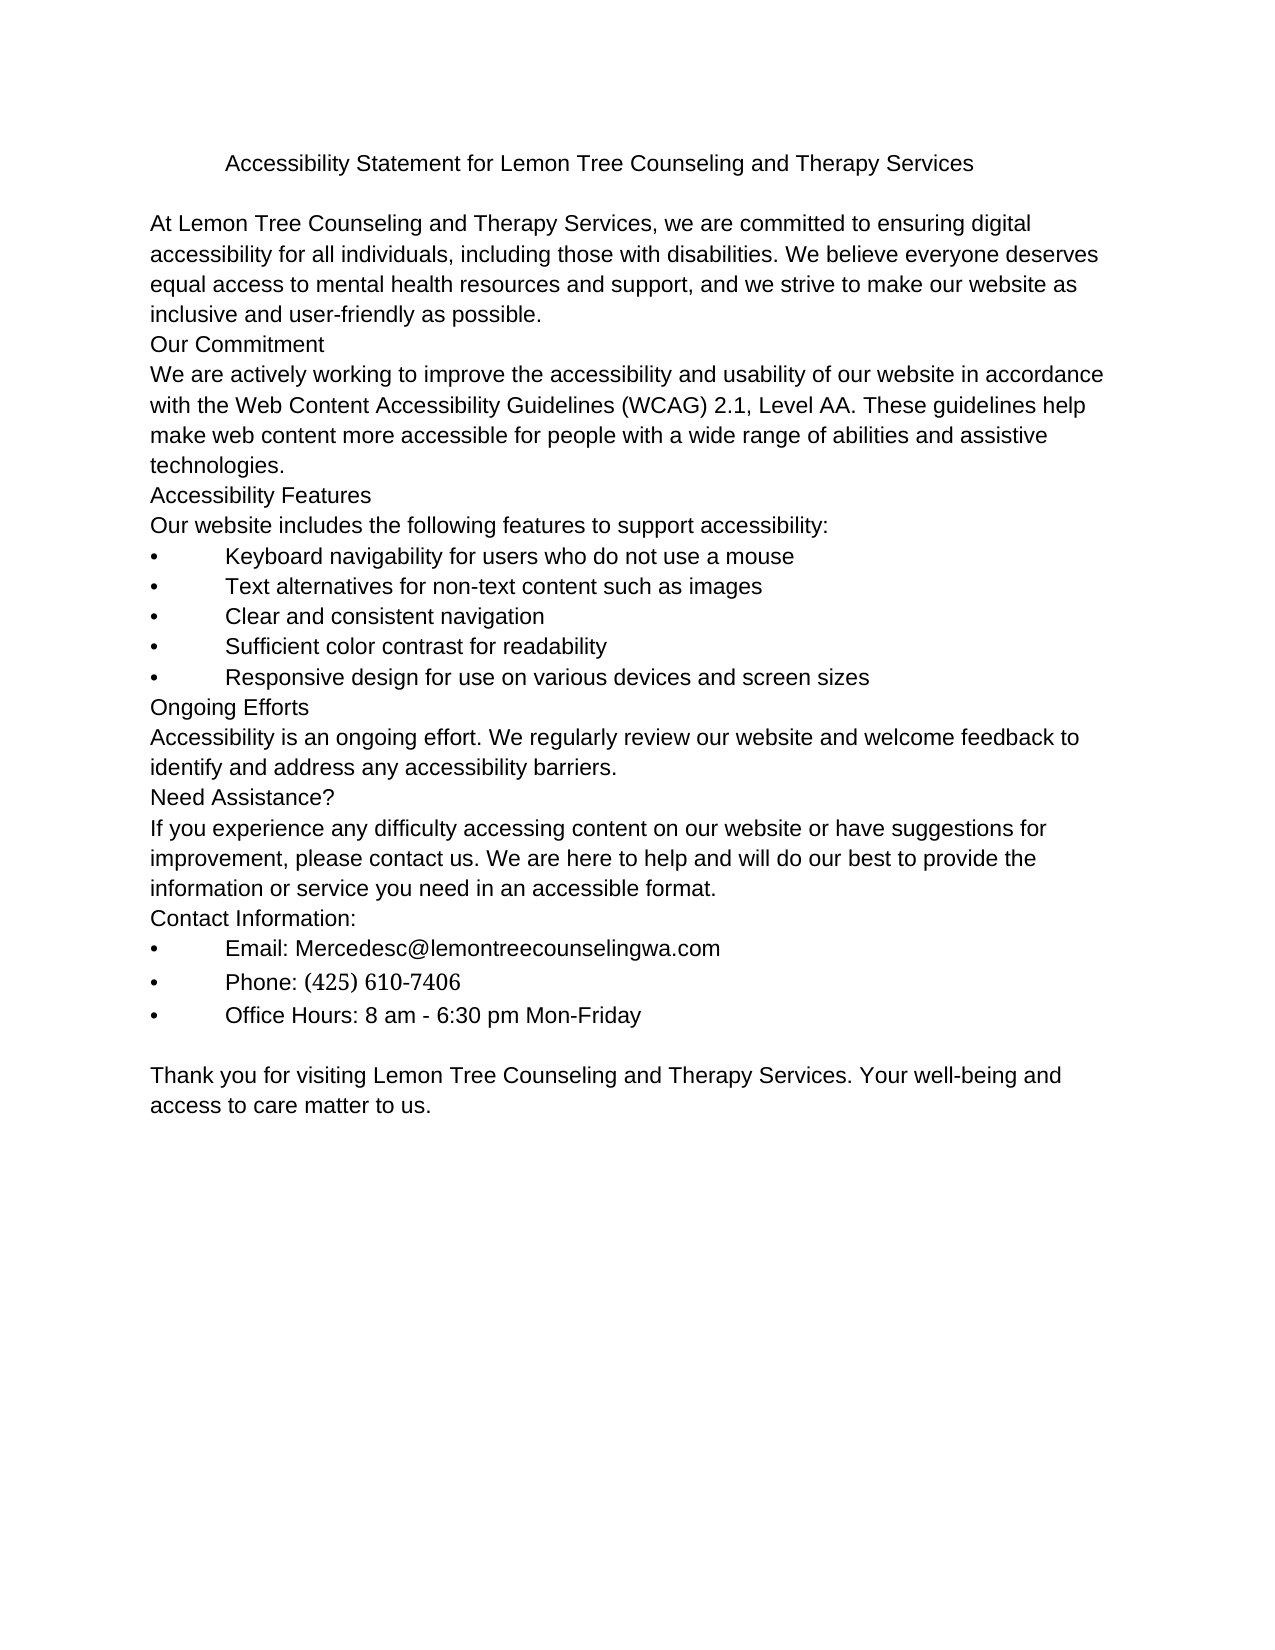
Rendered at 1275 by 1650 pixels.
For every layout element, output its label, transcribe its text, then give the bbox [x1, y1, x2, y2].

text • Responsive design for use on various devices and screen sizes [150, 663, 1125, 690]
text Accessibility is an ongoing effort. We regularly review our website and welcome feedback to identify and address any accessibility barriers. [150, 724, 1125, 781]
text Ongoing Efforts [150, 694, 1125, 720]
text • Keyboard navigability for users who do not use a mouse [150, 543, 1125, 569]
text • Clear and consistent navigation [150, 603, 1125, 629]
text • Text alternatives for non-text content such as images [150, 573, 1125, 599]
text At Lemon Tree Counseling and Therapy Services, we are committed to ensuring digital accessibility for all individuals, including those with disabilities. We believe everyone deserves equal access to mental health resources and support, and we strive to make our website as inclusive and user-friendly as possible. [150, 210, 1125, 327]
text Contact Information: [150, 905, 1125, 932]
text Our Commitment [150, 331, 1125, 358]
text • Phone: (425) 610-7406‬ [150, 966, 1125, 997]
text If you experience any difficulty accessing content on our website or have suggestions for improvement, please contact us. We are here to help and will do our best to provide the information or service you need in an accessible format. [150, 814, 1125, 901]
text Accessibility Statement for Lemon Tree Counseling and Therapy Services [150, 150, 1125, 176]
text • Office Hours: 8 am - 6:30 pm Mon-Friday [150, 1002, 1125, 1028]
text • Sufficient color contrast for readability [150, 633, 1125, 660]
text Accessibility Features [150, 482, 1125, 509]
text • Email: Mercedesc@lemontreecounselingwa.com [150, 935, 1125, 962]
text We are actively working to improve the accessibility and usability of our website in accordance with the Web Content Accessibility Guidelines (WCAG) 2.1, Level AA. These guidelines help make web content more accessible for people with a wide range of abilities and assistive technologies. [150, 361, 1125, 478]
text Need Assistance? [150, 784, 1125, 811]
text Thank you for visiting Lemon Tree Counseling and Therapy Services. Your well-being and access to care matter to us. [150, 1062, 1125, 1118]
text Our website includes the following features to support accessibility: [150, 512, 1125, 539]
